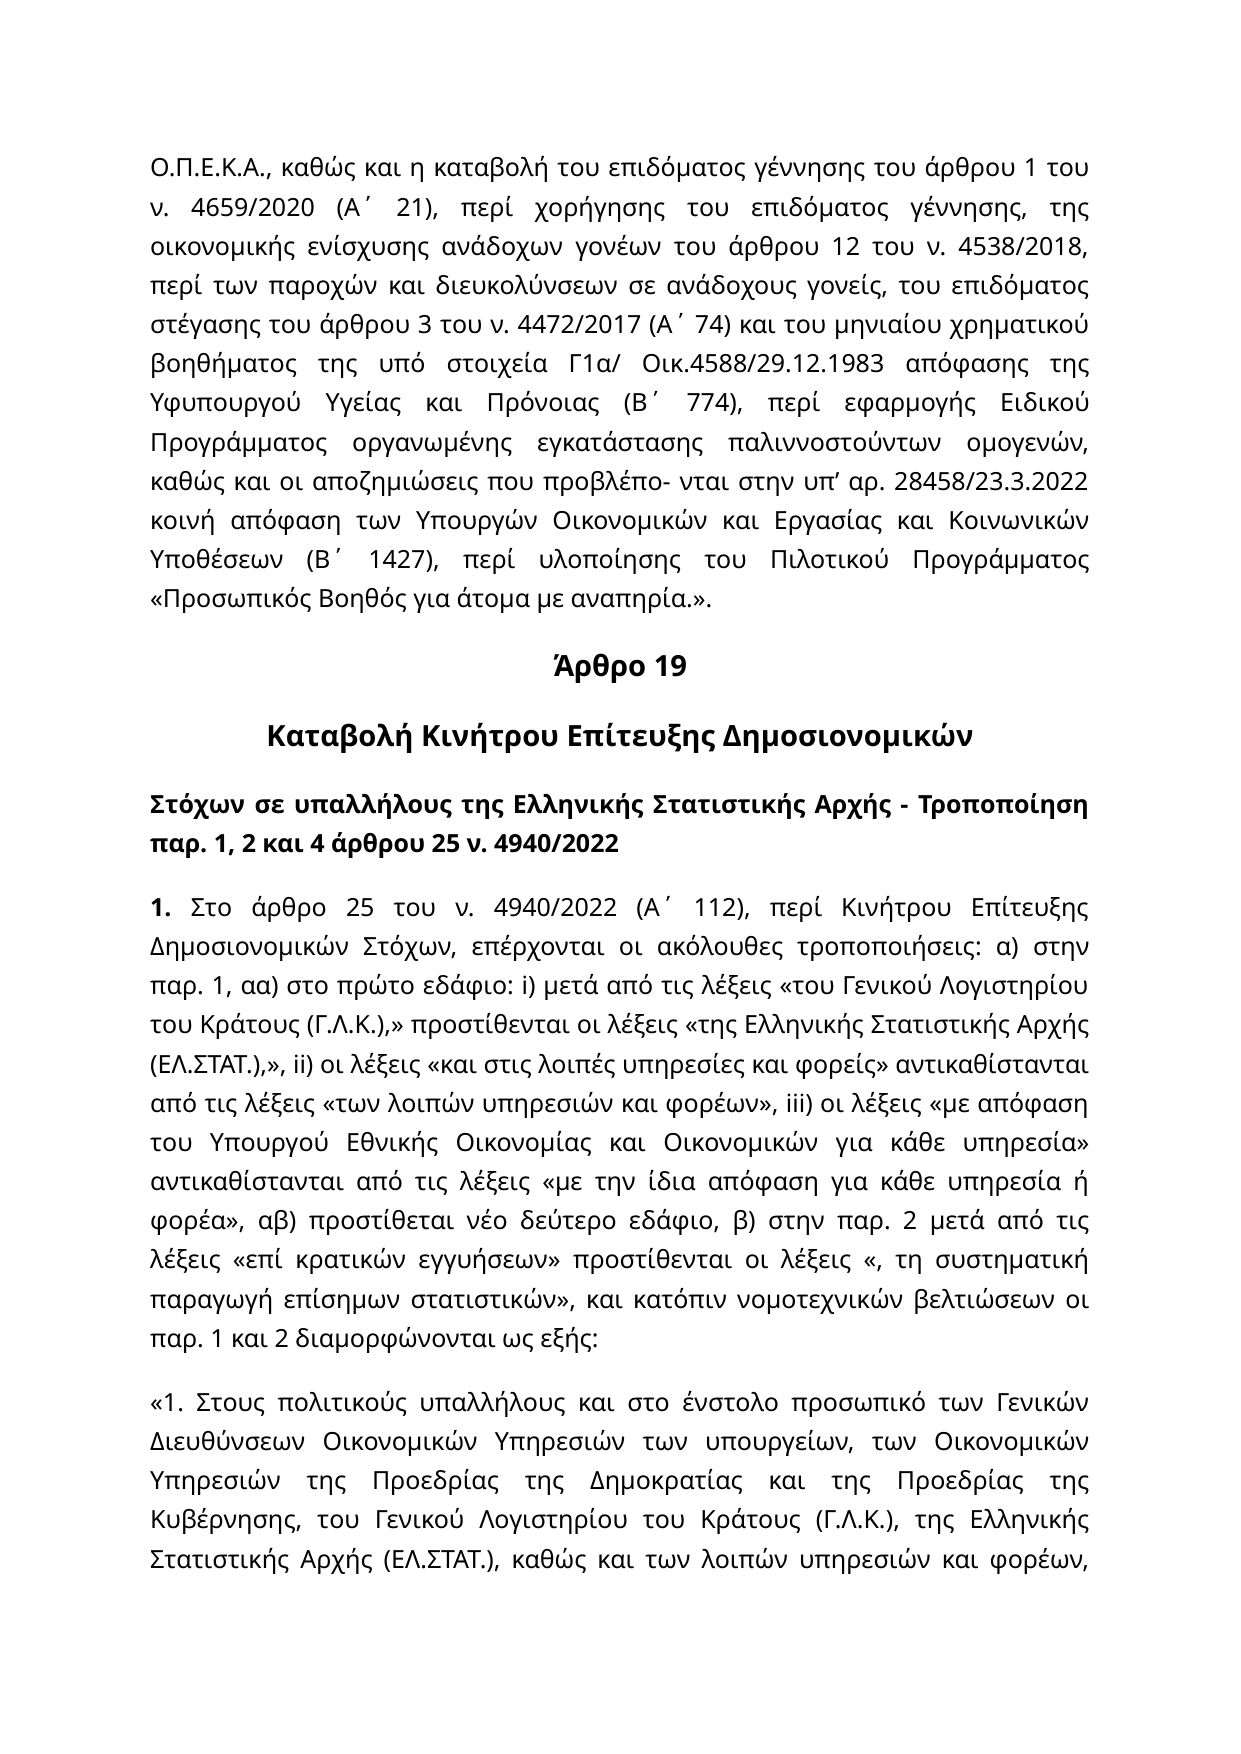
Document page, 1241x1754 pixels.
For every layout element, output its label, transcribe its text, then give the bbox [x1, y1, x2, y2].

subtitle Άρθρο 19 [150, 645, 1090, 685]
subtitle Καταβολή Κινήτρου Επίτευξης Δημοσιονομικών [150, 716, 1090, 755]
text Ο.Π.Ε.Κ.Α., καθώς και η καταβολή του επιδόματος γέννησης του άρθρου 1 του ν. 4659/2020 (Α΄ 21), περί χορήγησης του επιδόματος γέννησης, της οικονομικής ενίσχυσης ανάδοχων γονέων του άρθρου 12 του ν. 4538/2018, περί των παροχών και διευκολύνσεων σε ανάδοχους γονείς, του επιδόματος στέγασης του άρθρου 3 του ν. 4472/2017 (Α΄ 74) και του μηνιαίου χρηματικού βοηθήματος της υπό στοιχεία Γ1α/ Οικ.4588/29.12.1983 απόφασης της Υφυπουργού Υγείας και Πρόνοιας (Β΄ 774), περί εφαρμογής Ειδικού Προγράμματος οργανωμένης εγκατάστασης παλιννοστούντων ομογενών, καθώς και οι αποζημιώσεις που προβλέπο- νται στην υπ’ αρ. 28458/23.3.2022 κοινή απόφαση των Υπουργών Οικονομικών και Εργασίας και Κοινωνικών Υποθέσεων (Β΄ 1427), περί υλοποίησης του Πιλοτικού Προγράμματος «Προσωπικός Βοηθός για άτομα με αναπηρία.». [150, 150, 1090, 615]
text «1. Στους πολιτικούς υπαλλήλους και στο ένστολο προσωπικό των Γενικών Διευθύνσεων Οικονομικών Υπηρεσιών των υπουργείων, των Οικονομικών Υπηρεσιών της Προεδρίας της Δημοκρατίας και της Προεδρίας της Κυβέρνησης, του Γενικού Λογιστηρίου του Κράτους (Γ.Λ.Κ.), της Ελληνικής Στατιστικής Αρχής (ΕΛ.ΣΤΑΤ.), καθώς και των λοιπών υπηρεσιών και φορέων, [150, 1384, 1090, 1575]
text 1. Στο άρθρο 25 του ν. 4940/2022 (Α΄ 112), περί Κινήτρου Επίτευξης Δημοσιονομικών Στόχων, επέρχονται οι ακόλουθες τροποποιήσεις: α) στην παρ. 1, αα) στο πρώτο εδάφιο: i) μετά από τις λέξεις «του Γενικού Λογιστηρίου του Κράτους (Γ.Λ.Κ.),» προστίθενται οι λέξεις «της Ελληνικής Στατιστικής Αρχής (ΕΛ.ΣΤΑΤ.),», ii) οι λέξεις «και στις λοιπές υπηρεσίες και φορείς» αντικαθίστανται από τις λέξεις «των λοιπών υπηρεσιών και φορέων», iii) οι λέξεις «με απόφαση του Υπουργού Εθνικής Οικονομίας και Οικονομικών για κάθε υπηρεσία» αντικαθίστανται από τις λέξεις «με την ίδια απόφαση για κάθε υπηρεσία ή φορέα», αβ) προστίθεται νέο δεύτερο εδάφιο, β) στην παρ. 2 μετά από τις λέξεις «επί κρατικών εγγυήσεων» προστίθενται οι λέξεις «, τη συστηματική παραγωγή επίσημων στατιστικών», και κατόπιν νομοτεχνικών βελτιώσεων οι παρ. 1 και 2 διαμορφώνονται ως εξής: [150, 889, 1090, 1354]
text Στόχων σε υπαλλήλους της Ελληνικής Στατιστικής Αρχής - Τροποποίηση παρ. 1, 2 και 4 άρθρου 25 ν. 4940/2022 [150, 786, 1090, 859]
